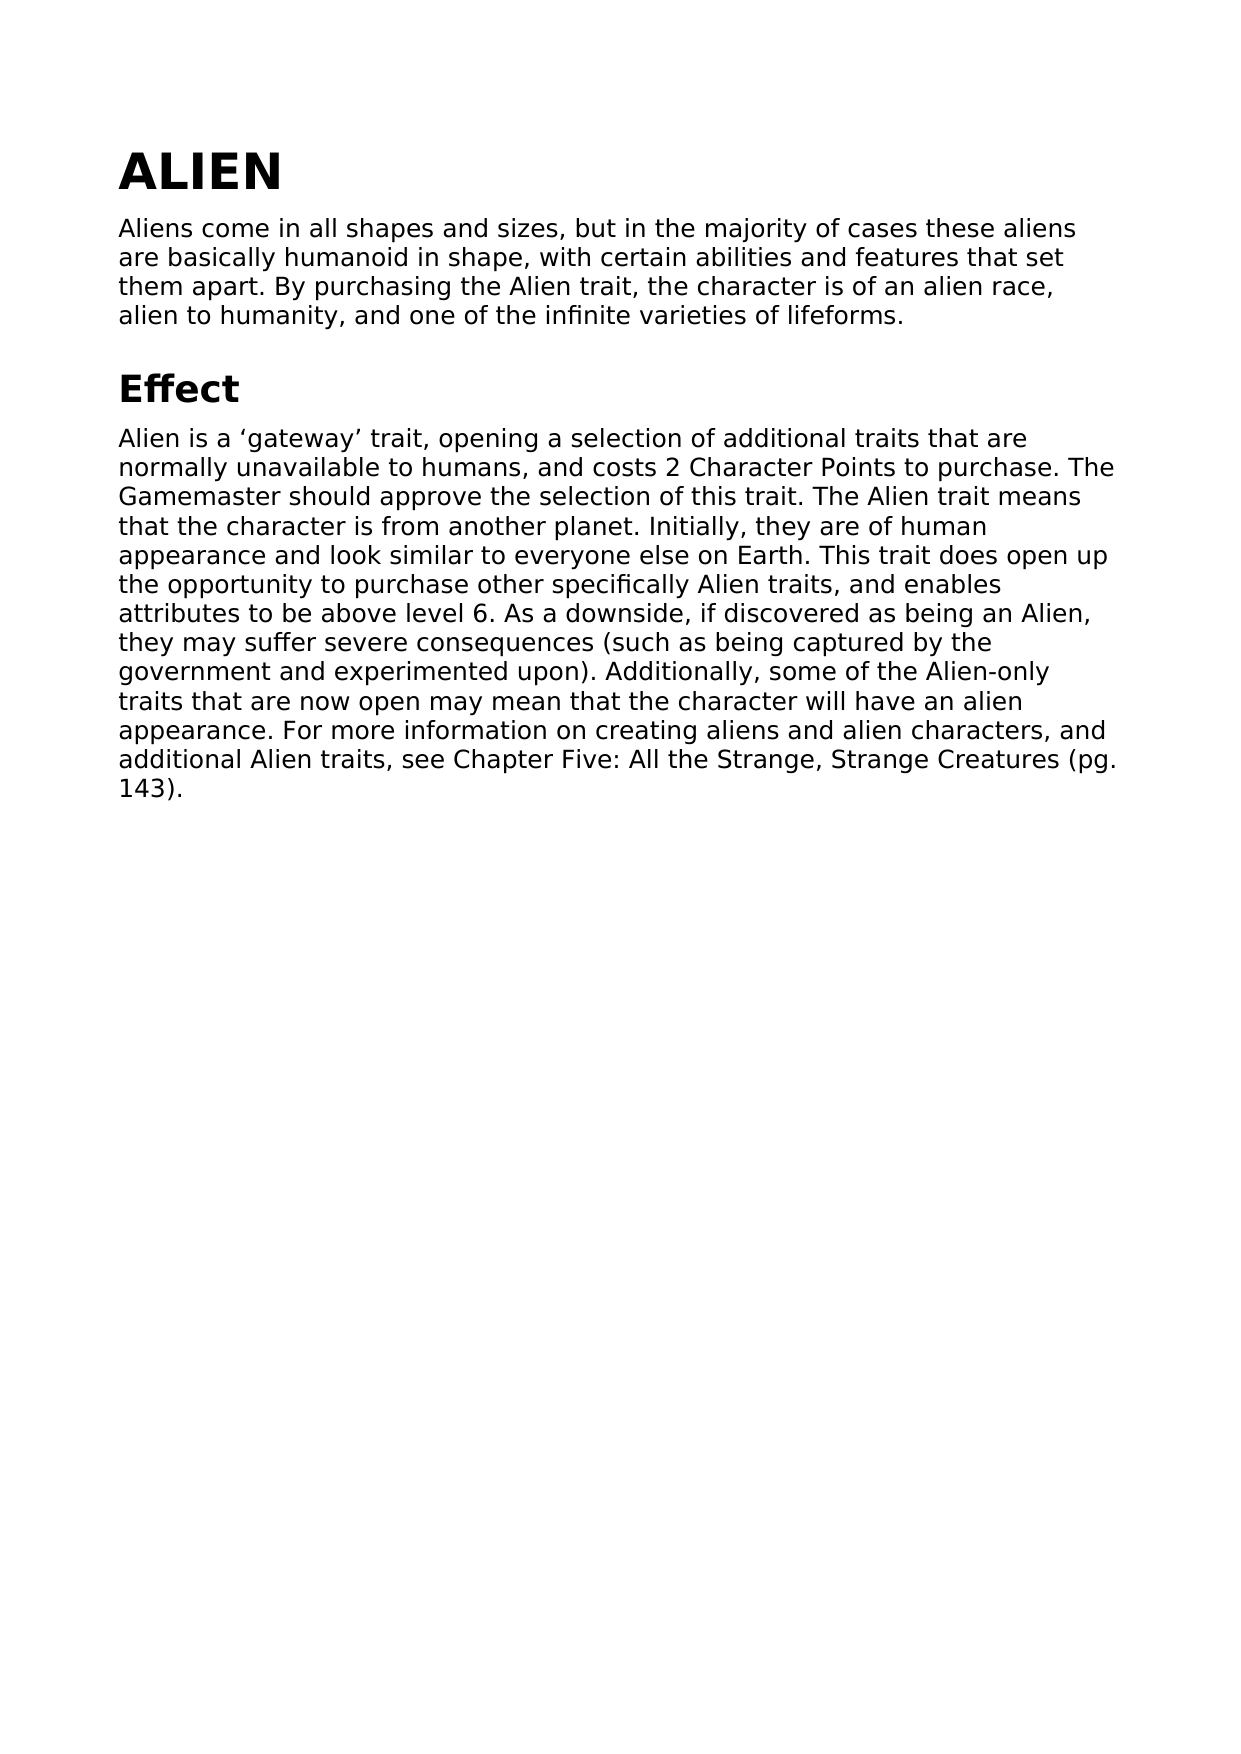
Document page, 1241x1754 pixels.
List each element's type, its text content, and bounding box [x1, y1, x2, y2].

text Alien is a ‘gateway’ trait, opening a selection of additional traits that are normally unavailable to humans, and costs 2 Character Points to purchase. The Gamemaster should approve the selection of this trait. The Alien trait means that the character is from another planet. Initially, they are of human appearance and look similar to everyone else on Earth. This trait does open up the opportunity to purchase other specifically Alien traits, and enables attributes to be above level 6. As a downside, if discovered as being an Alien, they may suffer severe consequences (such as being captured by the government and experimented upon). Additionally, some of the Alien-only traits that are now open may mean that the character will have an alien appearance. For more information on creating aliens and alien characters, and additional Alien traits, see Chapter Five: All the Strange, Strange Creatures (pg. 143). [118, 424, 1122, 803]
text Aliens come in all shapes and sizes, but in the majority of cases these aliens are basically humanoid in shape, with certain abilities and features that set them apart. By purchasing the Alien trait, the character is of an alien race, alien to humanity, and one of the infinite varieties of lifeforms. [118, 214, 1122, 331]
subtitle Effect [118, 368, 1122, 412]
subtitle ALIEN [118, 143, 1122, 201]
